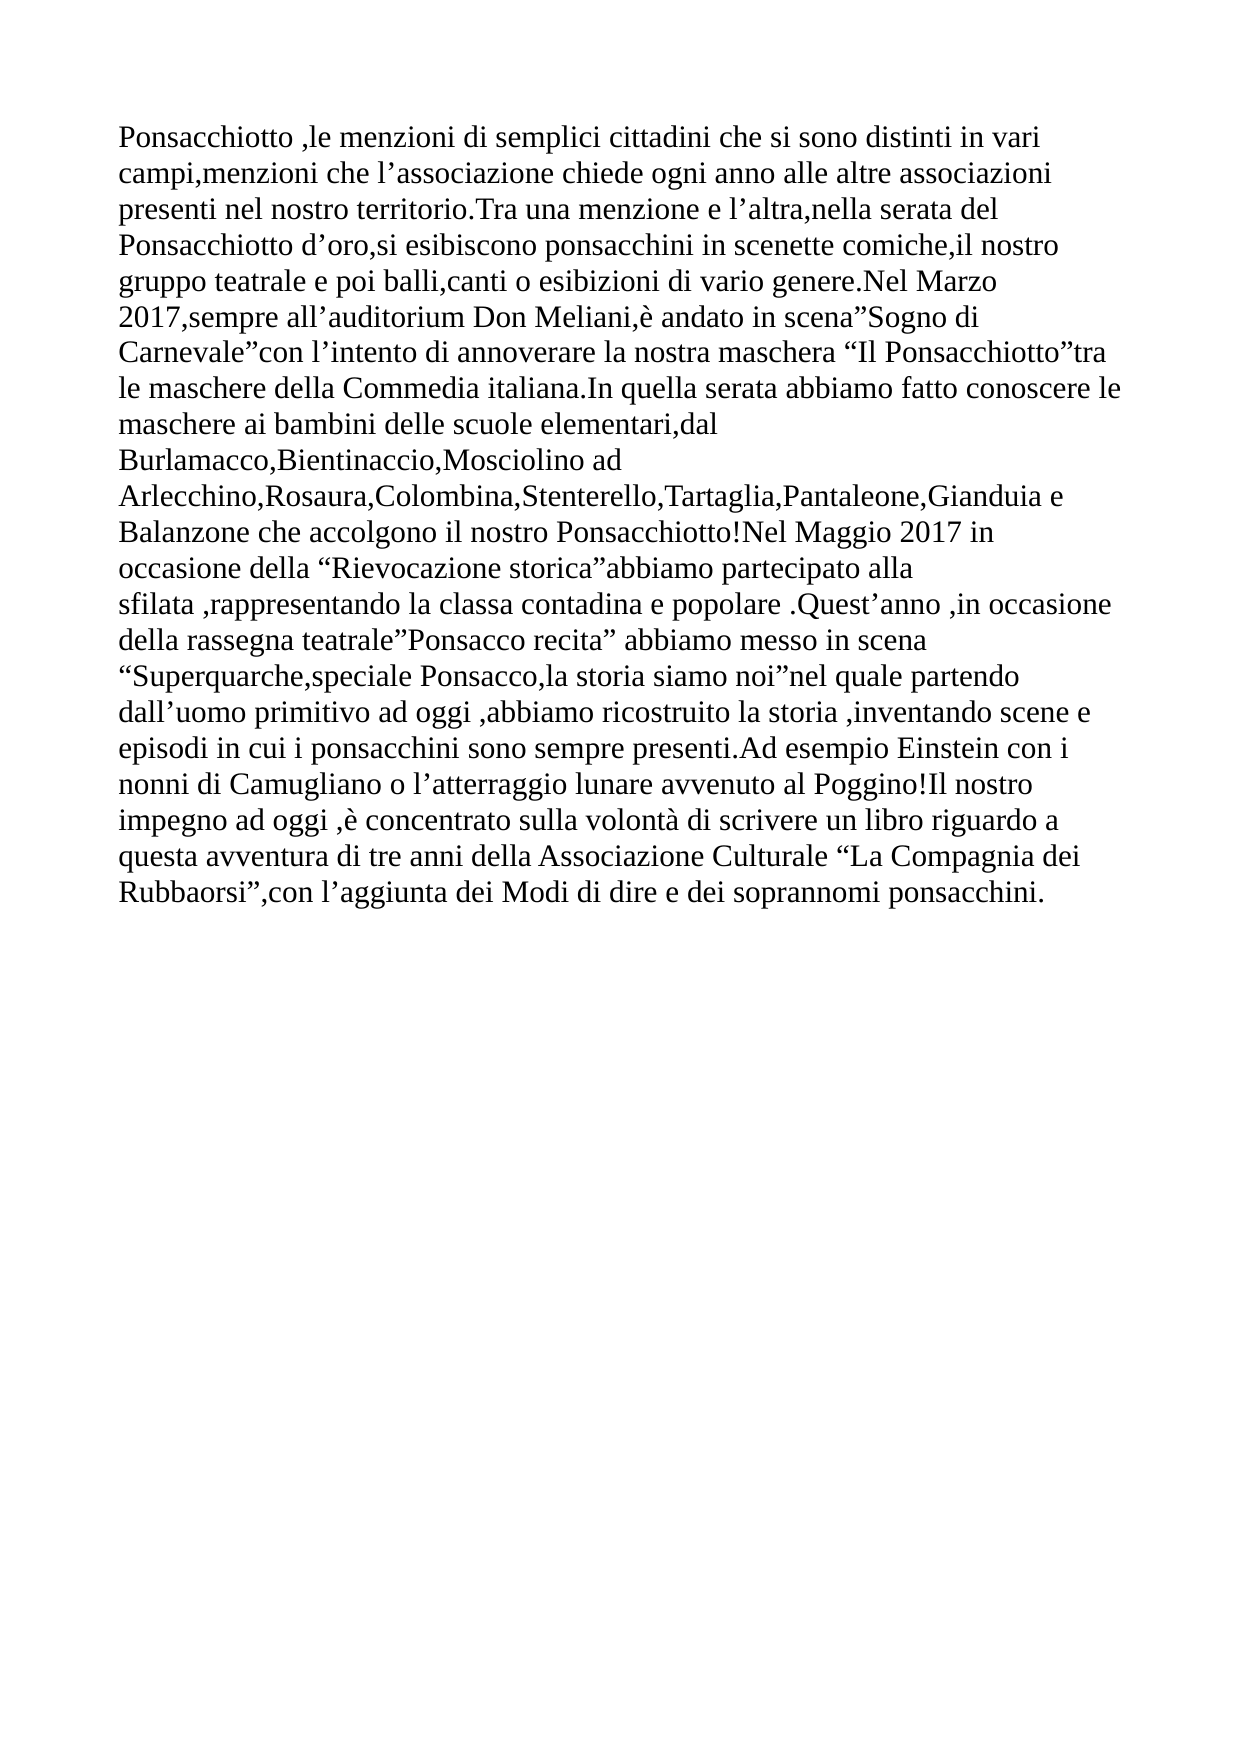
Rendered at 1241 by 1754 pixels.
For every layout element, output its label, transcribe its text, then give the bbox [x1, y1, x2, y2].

text Ponsacchiotto ,le menzioni di semplici cittadini che si sono distinti in vari campi,menzioni che l’associazione chiede ogni anno alle altre associazioni presenti nel nostro territorio.Tra una menzione e l’altra,nella serata del Ponsacchiotto d’oro,si esibiscono ponsacchini in scenette comiche,il nostro gruppo teatrale e poi balli,canti o esibizioni di vario genere.Nel Marzo 2017,sempre all’auditorium Don Meliani,è andato in scena”Sogno di Carnevale”con l’intento di annoverare la nostra maschera “Il Ponsacchiotto”tra le maschere della Commedia italiana.In quella serata abbiamo fatto conoscere le maschere ai bambini delle scuole elementari,dal Burlamacco,Bientinaccio,Mosciolino ad Arlecchino,Rosaura,Colombina,Stenterello,Tartaglia,Pantaleone,Gianduia e Balanzone che accolgono il nostro Ponsacchiotto!Nel Maggio 2017 in occasione della “Rievocazione storica”abbiamo partecipato alla sfilata ,rappresentando la classa contadina e popolare .Quest’anno ,in occasione della rassegna teatrale”Ponsacco recita” abbiamo messo in scena “Superquarche,speciale Ponsacco,la storia siamo noi”nel quale partendo dall’uomo primitivo ad oggi ,abbiamo ricostruito la storia ,inventando scene e episodi in cui i ponsacchini sono sempre presenti.Ad esempio Einstein con i nonni di Camugliano o l’atterraggio lunare avvenuto al Poggino!Il nostro impegno ad oggi ,è concentrato sulla volontà di scrivere un libro riguardo a questa avventura di tre anni della Associazione Culturale “La Compagnia dei Rubbaorsi”,con l’aggiunta dei Modi di dire e dei soprannomi ponsacchini. [118, 118, 1122, 909]
